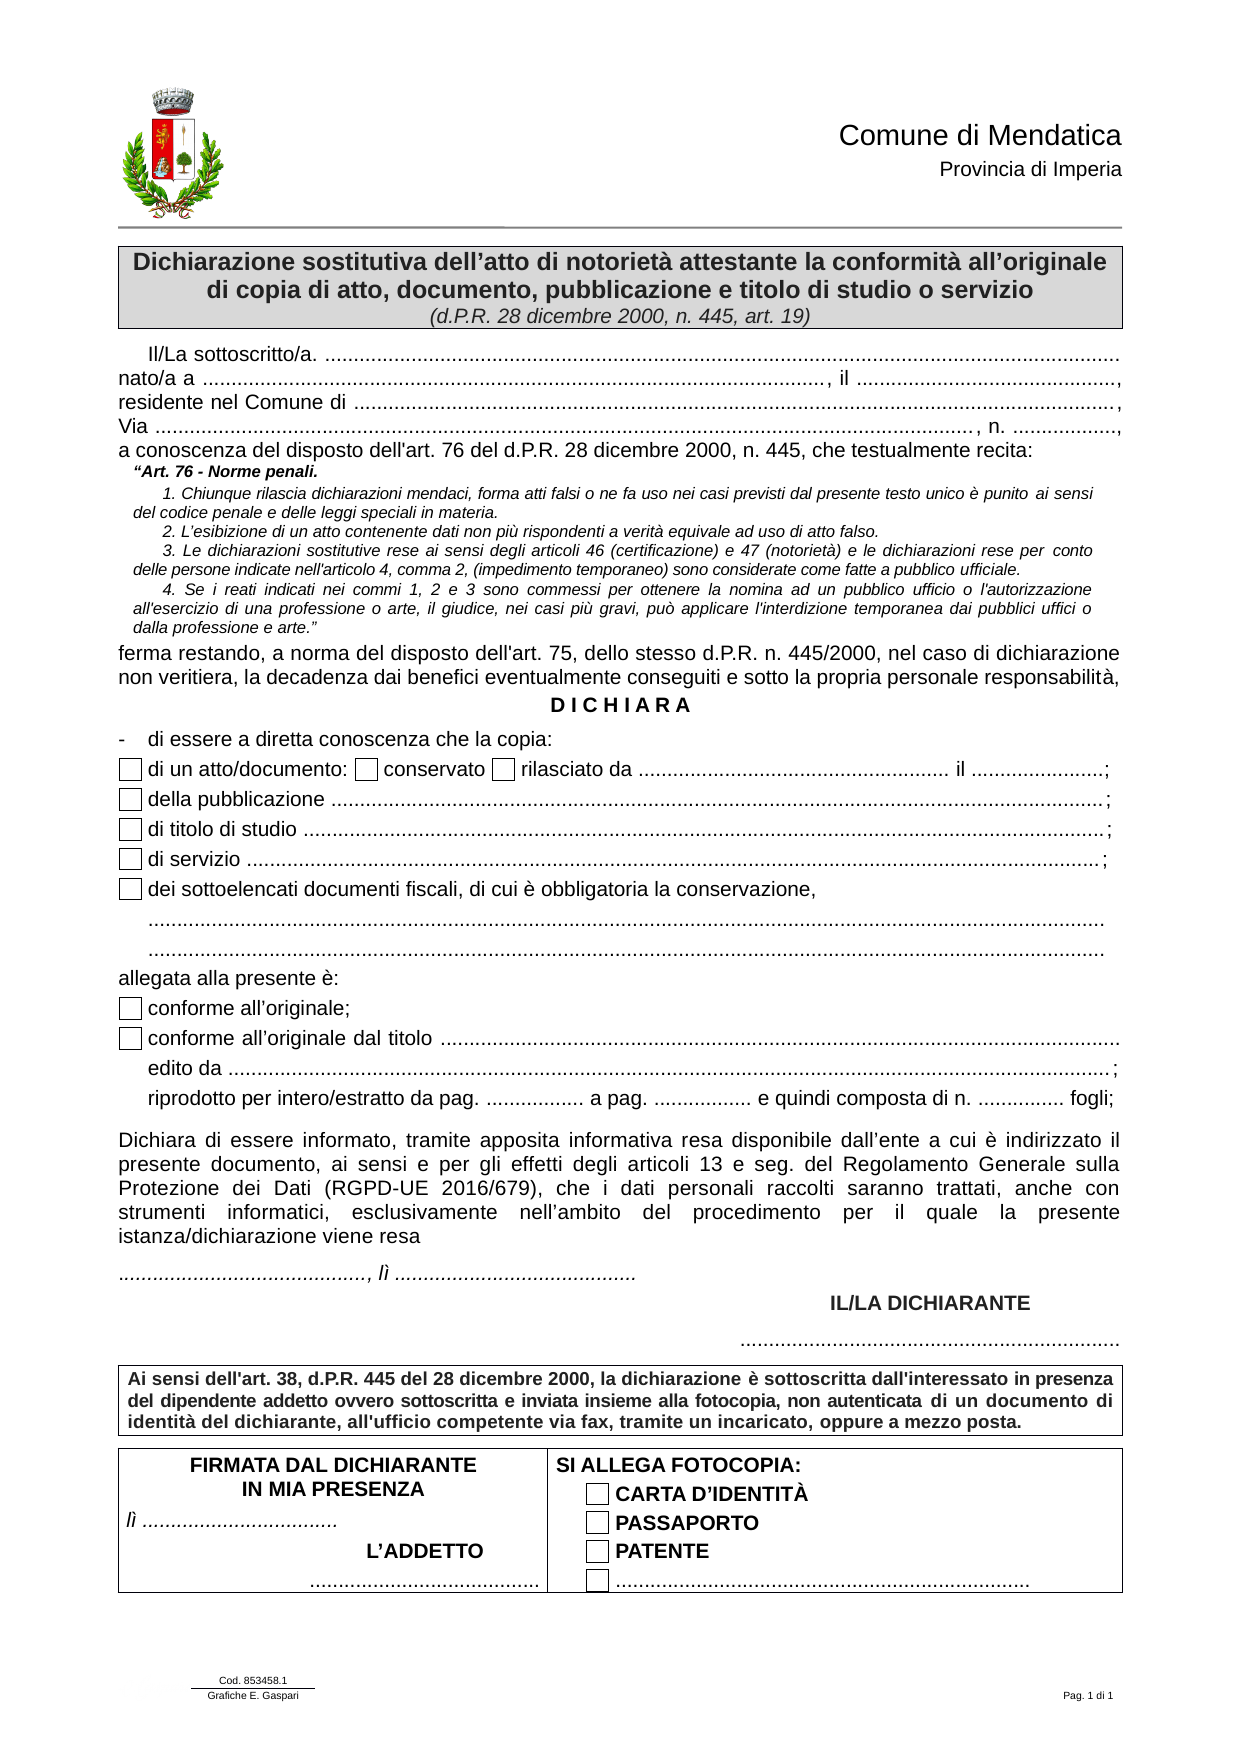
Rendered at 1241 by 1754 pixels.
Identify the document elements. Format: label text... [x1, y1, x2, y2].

text di servizio ....................................................................................................................................................; [118, 847, 1122, 871]
text - di essere a diretta conoscenza che la copia: [118, 727, 1122, 751]
picture [122, 87, 224, 219]
table_header Dichiarazione sostitutiva dell’atto di notorietà attestante la conformità all’originale di copia di atto, documento, pubblicazione e titolo di studio o servizio (d.P.R. 28 dicembre 2000, n. 445, art. 19) [119, 247, 1122, 328]
text 1. Chiunque rilascia dichiarazioni mendaci, forma atti falsi o ne fa uso nei casi previsti dal presente testo unico è punito ai sensi del codice penale e delle leggi speciali in materia. [133, 483, 1093, 522]
text Dichiara di essere informato, tramite apposita informativa resa disponibile dall’ente a cui è indirizzato il presente documento, ai sensi e per gli effetti degli articoli 13 e seg. del Regolamento Generale sulla Protezione dei Dati (RGPD-UE 2016/679), che i dati personali raccolti saranno trattati, anche con strumenti informatici, esclusivamente nell’ambito del procedimento per il quale la presente istanza/dichiarazione viene resa [118, 1128, 1122, 1248]
text ...................................................................................................................................................................... [118, 906, 1122, 930]
text riprodotto per intero/estratto da pag. ................. a pag. ................. e quindi composta di n. ............... fogli; [118, 1086, 1122, 1110]
table_header Ai sensi dell'art. 38, d.P.R. 445 del 28 dicembre 2000, la dichiarazione è sottoscritta dall'interessato in presenza del dipendente addetto ovvero sottoscritta e inviata insieme alla fotocopia, non autenticata di un documento di identità del dichiarante, all'ufficio competente via fax, tramite un incaricato, oppure a mezzo posta. [119, 1366, 1122, 1434]
text ferma restando, a norma del disposto dell'art. 75, dello stesso d.P.R. n. 445/2000, nel caso di dichiarazione non veritiera, la decadenza dai benefici eventualmente conseguiti e sotto la propria personale responsabilità, [118, 641, 1122, 689]
text “Art. 76 - Norme penali. [133, 461, 1093, 481]
text conforme all’originale; [118, 996, 1122, 1020]
text ..........................................., lì .......................................... [118, 1261, 1122, 1284]
text conforme all’originale dal titolo ...................................................................................................................... edito da .........................................................................................................................................................; [118, 1026, 1122, 1080]
text D I C H I A R A [118, 693, 1122, 717]
text dei sottoelencati documenti fiscali, di cui è obbligatoria la conservazione, [118, 877, 1122, 901]
text Il/La sottoscritto/a. .......................................................................................................................................... nato/a a ............................................................................................................, il ............................................., residente nel Comune di ...................................................................................................................................., Via .............................................................................................................................................., n. .................., a conoscenza del disposto dell'art. 76 del d.P.R. 28 dicembre 2000, n. 445, che testualmente recita: [118, 342, 1122, 461]
text Provincia di Imperia [224, 157, 1122, 181]
text .................................................................. [738, 1326, 1122, 1350]
text di un atto/documento: conservato rilasciato da ...................................................... il .......................; [118, 757, 1122, 781]
text 4. Se i reati indicati nei commi 1, 2 e 3 sono commessi per ottenere la nomina ad un pubblico ufficio o l'autorizzazione all'esercizio di una professione o arte, il giudice, nei casi più gravi, può applicare l'interdizione temporanea dai pubblici uffici o dalla professione e arte.” [133, 579, 1093, 637]
text Comune di Mendatica [224, 118, 1122, 152]
text allegata alla presente è: [118, 966, 1122, 990]
text ...................................................................................................................................................................... [118, 936, 1122, 960]
text della pubblicazione ......................................................................................................................................; [118, 787, 1122, 811]
text 2. L’esibizione di un atto contenente dati non più rispondenti a verità equivale ad uso di atto falso. [133, 522, 1093, 541]
text IL/LA DICHIARANTE [738, 1290, 1122, 1314]
text di titolo di studio ...........................................................................................................................................; [118, 817, 1122, 841]
table_header SI ALLEGA FOTOCOPIA: CARTA D’IDENTITÀ PASSAPORTO PATENTE ........................................................................ [548, 1449, 1122, 1592]
text 3. Le dichiarazioni sostitutive rese ai sensi degli articoli 46 (certificazione) e 47 (notorietà) e le dichiarazioni rese per conto delle persone indicate nell'articolo 4, comma 2, (impedimento temporaneo) sono considerate come fatte a pubblico ufficiale. [133, 541, 1093, 579]
table_header FIRMATA DAL DICHIARANTE IN MIA PRESENZA lì .................................. L’ADDETTO ........................................ [119, 1449, 547, 1592]
